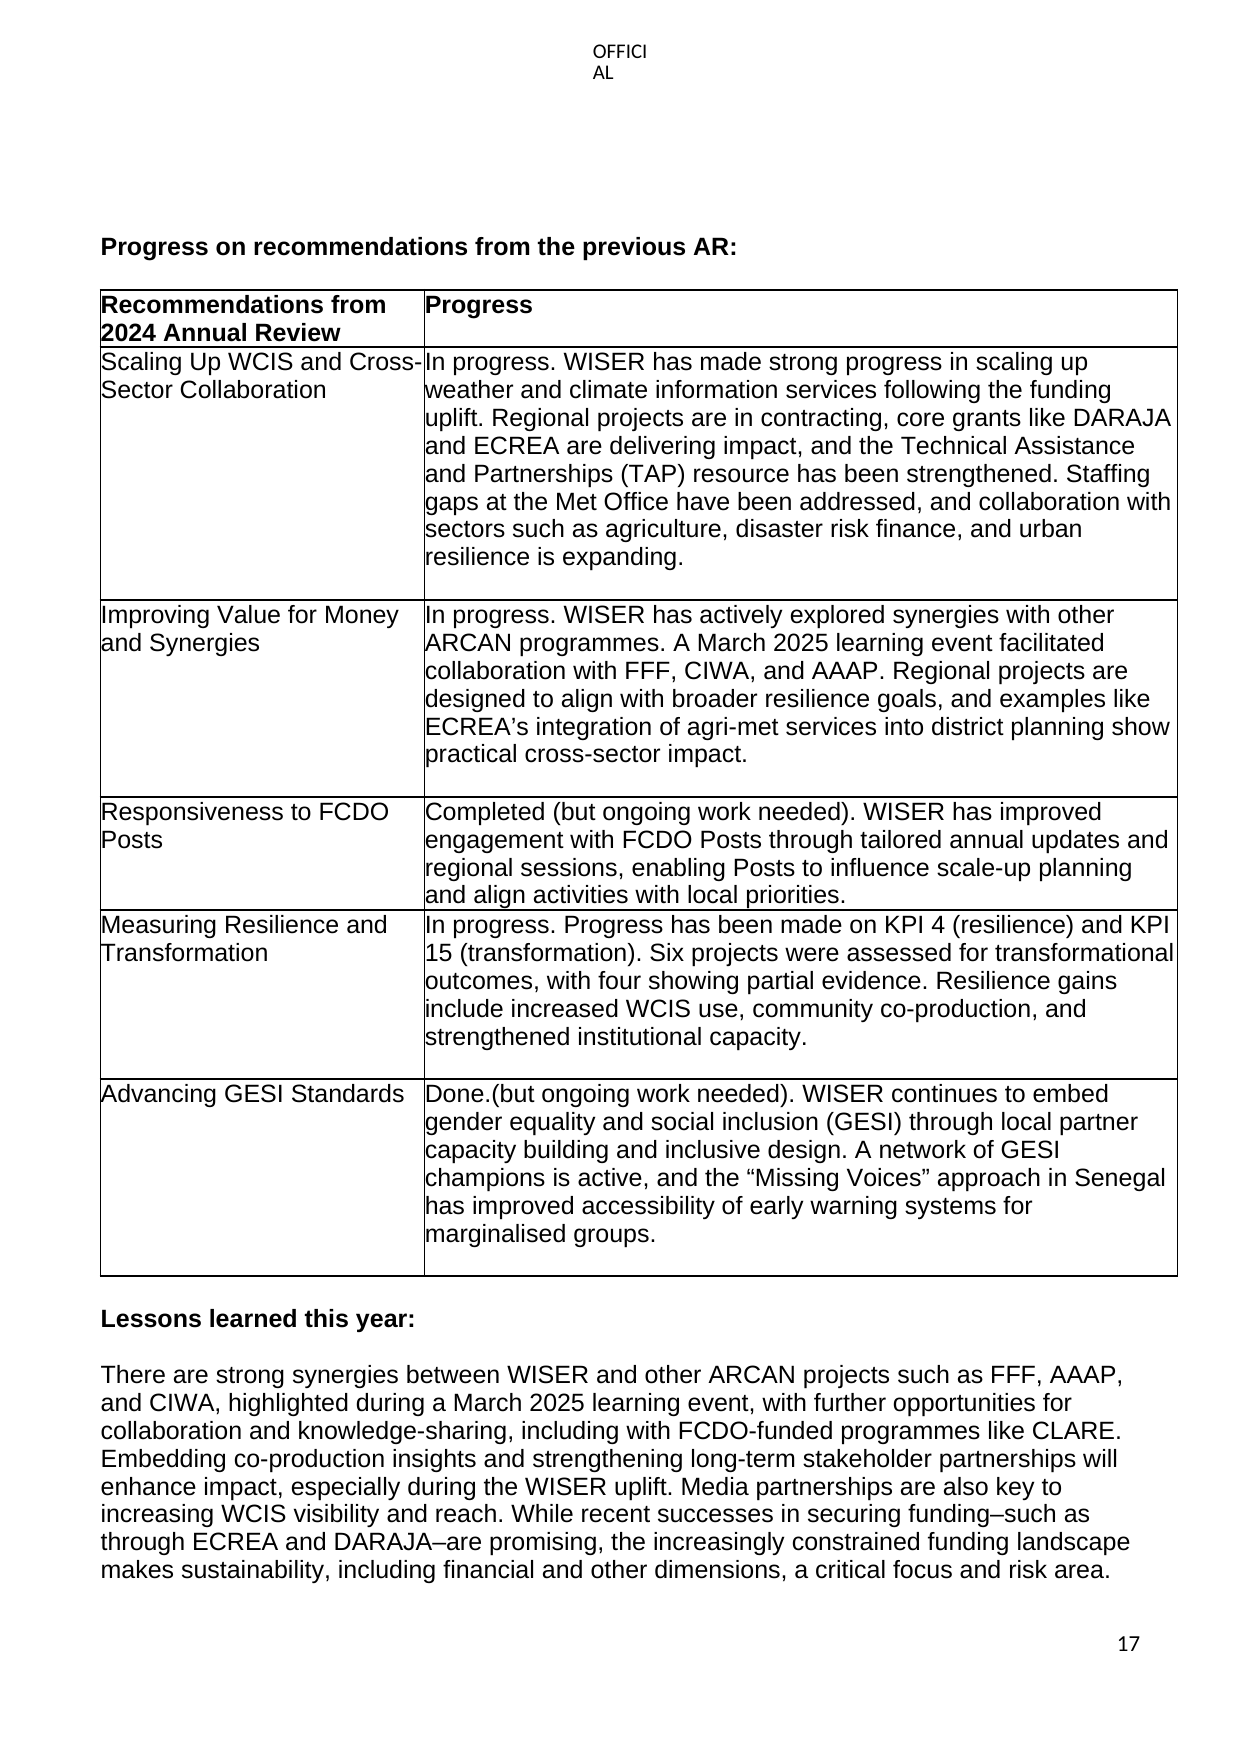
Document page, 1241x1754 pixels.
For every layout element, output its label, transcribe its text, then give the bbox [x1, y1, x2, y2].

table_cell Responsiveness to FCDO Posts [101, 798, 424, 909]
text There are strong synergies between WISER and other ARCAN projects such as FFF, AAAP, and CIWA, highlighted during a March 2025 learning event, with further opportunities for collaboration and knowledge-sharing, including with FCDO-funded programmes like CLARE. Embedding co-production insights and strengthening long-term stakeholder partnerships will enhance impact, especially during the WISER uplift. Media partnerships are also key to increasing WCIS visibility and reach. While recent successes in securing funding–such as through ECREA and DARAJA–are promising, the increasingly constrained funding landscape makes sustainability, including financial and other dimensions, a critical focus and risk area. [100, 1361, 1140, 1584]
text Lessons learned this year: [100, 1305, 1140, 1333]
table_cell In progress. Progress has been made on KPI 4 (resilience) and KPI 15 (transformation). Six projects were assessed for transformational outcomes, with four showing partial evidence. Resilience gains include increased WCIS use, community co-production, and strengthened institutional capacity. [425, 911, 1177, 1078]
table_cell Advancing GESI Standards [101, 1080, 424, 1275]
table_header Recommendations from 2024 Annual Review [101, 291, 424, 346]
table_cell Measuring Resilience and Transformation [101, 911, 424, 1078]
table_cell In progress. WISER has actively explored synergies with other ARCAN programmes. A March 2025 learning event facilitated collaboration with FFF, CIWA, and AAAP. Regional projects are designed to align with broader resilience goals, and examples like ECREA’s integration of agri-met services into district planning show practical cross-sector impact. [425, 601, 1177, 796]
table_cell Done.(but ongoing work needed). WISER continues to embed gender equality and social inclusion (GESI) through local partner capacity building and inclusive design. A network of GESI champions is active, and the “Missing Voices” approach in Senegal has improved accessibility of early warning systems for marginalised groups. [425, 1080, 1177, 1275]
text Progress on recommendations from the previous AR: [100, 233, 1140, 261]
table_header Progress [425, 291, 1177, 346]
table_cell Improving Value for Money and Synergies [101, 601, 424, 796]
table_cell In progress. WISER has made strong progress in scaling up weather and climate information services following the funding uplift. Regional projects are in contracting, core grants like DARAJA and ECREA are delivering impact, and the Technical Assistance and Partnerships (TAP) resource has been strengthened. Staffing gaps at the Met Office have been addressed, and collaboration with sectors such as agriculture, disaster risk finance, and urban resilience is expanding. [425, 348, 1177, 599]
table_cell Scaling Up WCIS and Cross-Sector Collaboration [101, 348, 424, 599]
table_cell Completed (but ongoing work needed). WISER has improved engagement with FCDO Posts through tailored annual updates and regional sessions, enabling Posts to influence scale-up planning and align activities with local priorities. [425, 798, 1177, 909]
